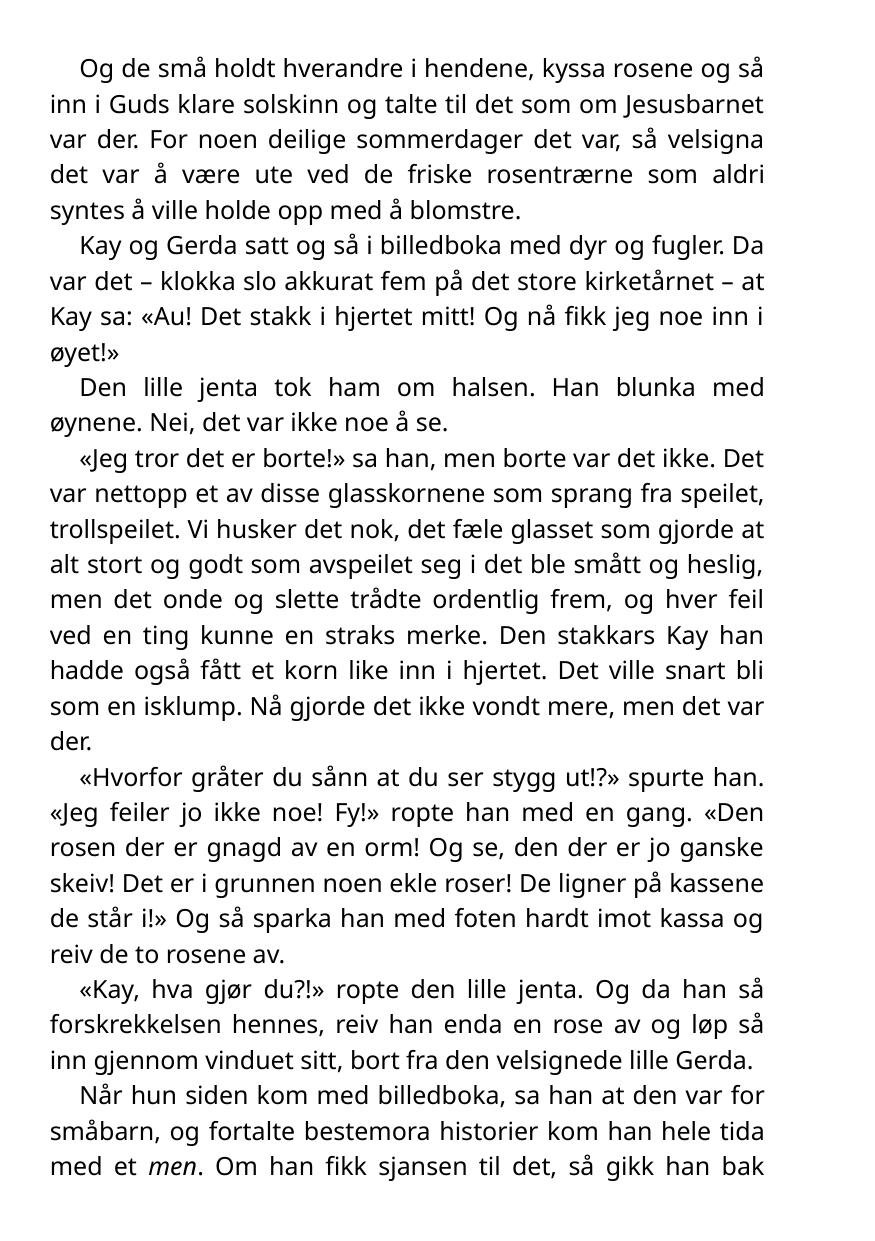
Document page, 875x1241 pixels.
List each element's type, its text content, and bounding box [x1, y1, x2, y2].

text «Kay, hva gjør du?!» ropte den lille jenta. Og da han så forskrekkelsen hennes, reiv han enda en rose av og løp så inn gjennom vinduet sitt, bort fra den velsignede lille Gerda. [49, 970, 765, 1077]
text Når hun siden kom med billedboka, sa han at den var for småbarn, og fortalte bestemora historier kom han hele tida med et men. Om han fikk sjansen til det, så gikk han bak [49, 1077, 765, 1183]
text Og de små holdt hverandre i hendene, kyssa rosene og så inn i Guds klare solskinn og talte til det som om Jesusbarnet var der. For noen deilige sommerdager det var, så velsigna det var å være ute ved de friske rosentrærne som aldri syntes å ville holde opp med å blomstre. [49, 49, 765, 227]
text Den lille jenta tok ham om halsen. Han blunka med øynene. Nei, det var ikke noe å se. [49, 368, 765, 439]
text Kay og Gerda satt og så i billedboka med dyr og fugler. Da var det – klokka slo akkurat fem på det store kirketårnet – at Kay sa: «Au! Det stakk i hjertet mitt! Og nå fikk jeg noe inn i øyet!» [49, 227, 765, 368]
text «Jeg tror det er borte!» sa han, men borte var det ikke. Det var nettopp et av disse glasskornene som sprang fra speilet, trollspeilet. Vi husker det nok, det fæle glasset som gjorde at alt stort og godt som avspeilet seg i det ble smått og heslig, men det onde og slette trådte ordentlig frem, og hver feil ved en ting kunne en straks merke. Den stakkars Kay han hadde også fått et korn like inn i hjertet. Det ville snart bli som en isklump. Nå gjorde det ikke vondt mere, men det var der. [49, 439, 765, 758]
text «Hvorfor gråter du sånn at du ser stygg ut!?» spurte han. «Jeg feiler jo ikke noe! Fy!» ropte han med en gang. «Den rosen der er gnagd av en orm! Og se, den der er jo ganske skeiv! Det er i grunnen noen ekle roser! De ligner på kassene de står i!» Og så sparka han med foten hardt imot kassa og reiv de to rosene av. [49, 758, 765, 970]
